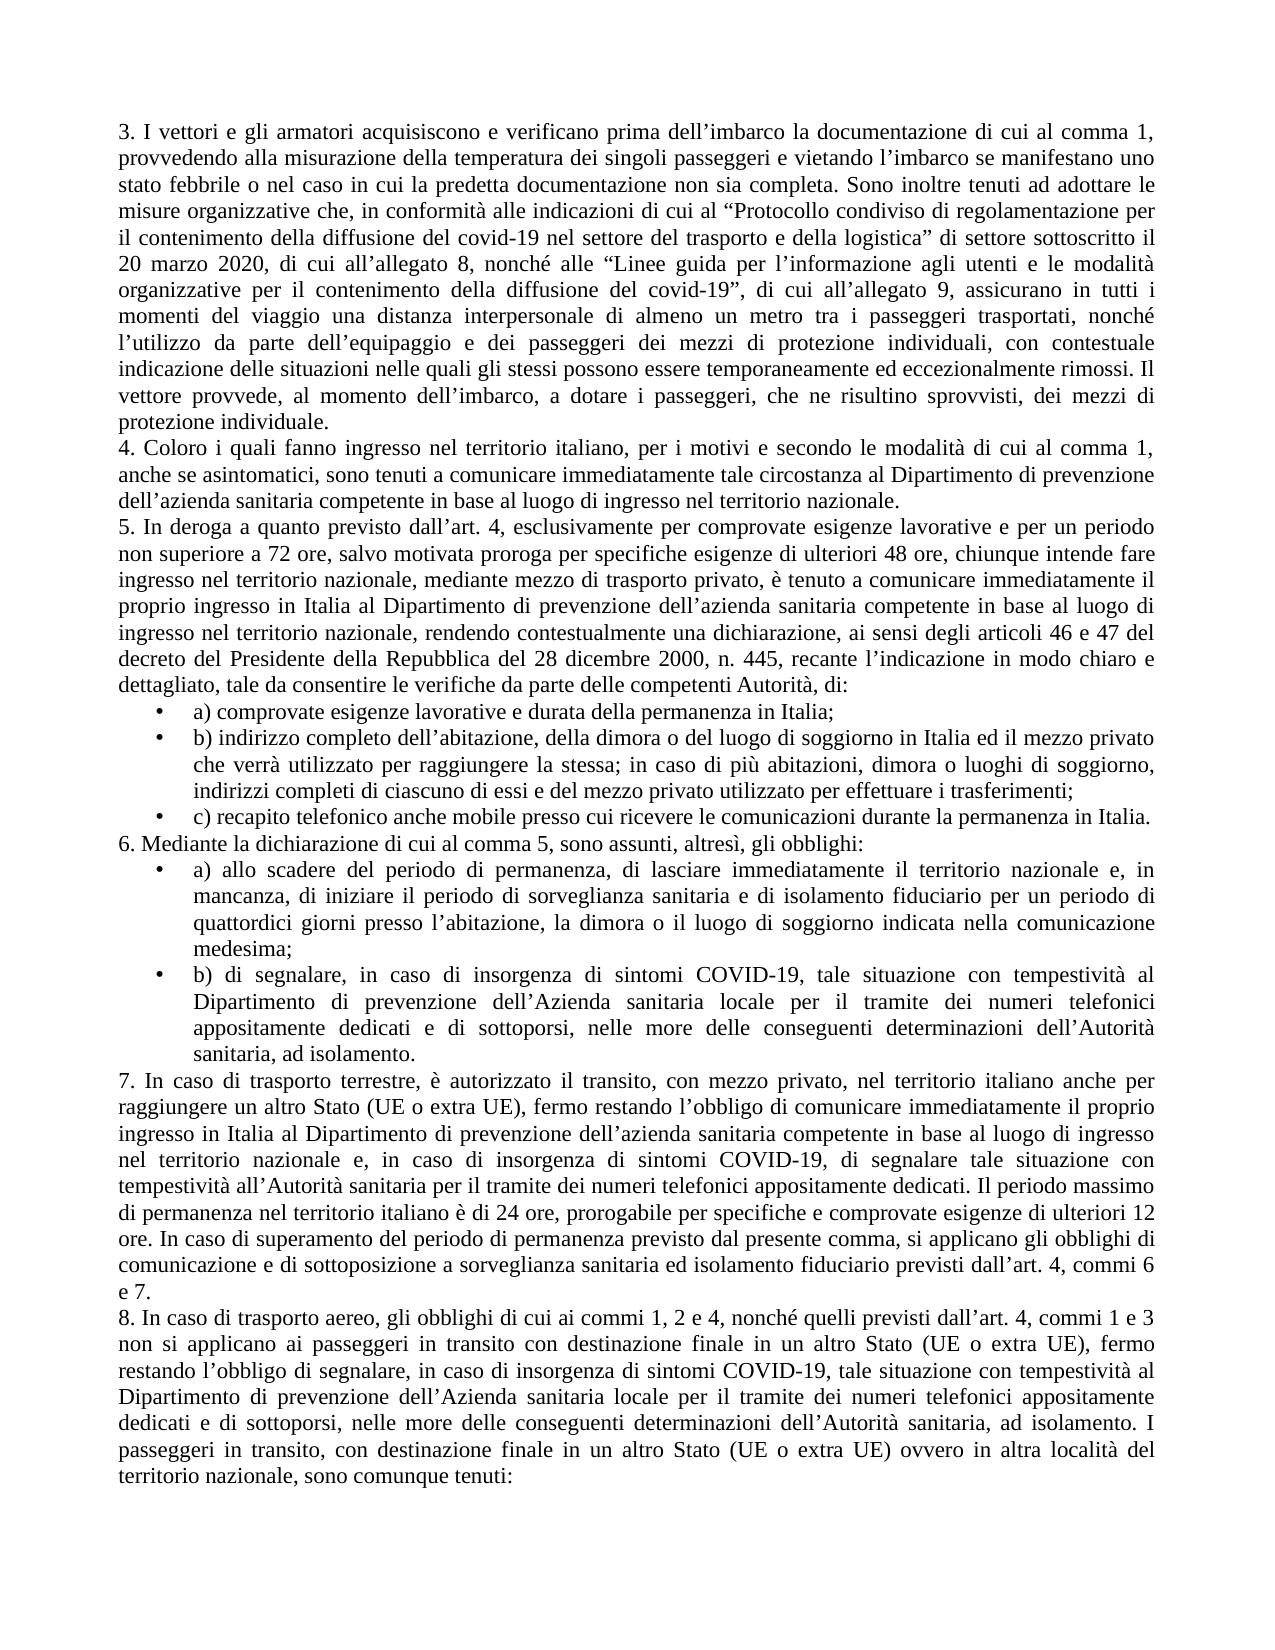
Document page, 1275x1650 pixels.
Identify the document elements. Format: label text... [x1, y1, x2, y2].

text 4. Coloro i quali fanno ingresso nel territorio italiano, per i motivi e secondo le modalità di cui al comma 1, anche se asintomatici, sono tenuti a comunicare immediatamente tale circostanza al Dipartimento di prevenzione dell’azienda sanitaria competente in base al luogo di ingresso nel territorio nazionale. [118, 434, 1157, 513]
list b) indirizzo completo dell’abitazione, della dimora o del luogo di soggiorno in Italia ed il mezzo privato che verrà utilizzato per raggiungere la stessa; in caso di più abitazioni, dimora o luoghi di soggiorno, indirizzi completi di ciascuno di essi e del mezzo privato utilizzato per effettuare i trasferimenti; [156, 724, 1157, 803]
text 5. In deroga a quanto previsto dall’art. 4, esclusivamente per comprovate esigenze lavorative e per un periodo non superiore a 72 ore, salvo motivata proroga per specifiche esigenze di ulteriori 48 ore, chiunque intende fare ingresso nel territorio nazionale, mediante mezzo di trasporto privato, è tenuto a comunicare immediatamente il proprio ingresso in Italia al Dipartimento di prevenzione dell’azienda sanitaria competente in base al luogo di ingresso nel territorio nazionale, rendendo contestualmente una dichiarazione, ai sensi degli articoli 46 e 47 del decreto del Presidente della Repubblica del 28 dicembre 2000, n. 445, recante l’indicazione in modo chiaro e dettagliato, tale da consentire le verifiche da parte delle competenti Autorità, di: [118, 513, 1157, 698]
list b) di segnalare, in caso di insorgenza di sintomi COVID-19, tale situazione con tempestività al Dipartimento di prevenzione dell’Azienda sanitaria locale per il tramite dei numeri telefonici appositamente dedicati e di sottoporsi, nelle more delle conseguenti determinazioni dell’Autorità sanitaria, ad isolamento. [156, 961, 1157, 1067]
text 7. In caso di trasporto terrestre, è autorizzato il transito, con mezzo privato, nel territorio italiano anche per raggiungere un altro Stato (UE o extra UE), fermo restando l’obbligo di comunicare immediatamente il proprio ingresso in Italia al Dipartimento di prevenzione dell’azienda sanitaria competente in base al luogo di ingresso nel territorio nazionale e, in caso di insorgenza di sintomi COVID-19, di segnalare tale situazione con tempestività all’Autorità sanitaria per il tramite dei numeri telefonici appositamente dedicati. Il periodo massimo di permanenza nel territorio italiano è di 24 ore, prorogabile per specifiche e comprovate esigenze di ulteriori 12 ore. In caso di superamento del periodo di permanenza previsto dal presente comma, si applicano gli obblighi di comunicazione e di sottoposizione a sorveglianza sanitaria ed isolamento fiduciario previsti dall’art. 4, commi 6 e 7. [118, 1067, 1157, 1304]
text 8. In caso di trasporto aereo, gli obblighi di cui ai commi 1, 2 e 4, nonché quelli previsti dall’art. 4, commi 1 e 3 non si applicano ai passeggeri in transito con destinazione finale in un altro Stato (UE o extra UE), fermo restando l’obbligo di segnalare, in caso di insorgenza di sintomi COVID-19, tale situazione con tempestività al Dipartimento di prevenzione dell’Azienda sanitaria locale per il tramite dei numeri telefonici appositamente dedicati e di sottoporsi, nelle more delle conseguenti determinazioni dell’Autorità sanitaria, ad isolamento. I passeggeri in transito, con destinazione finale in un altro Stato (UE o extra UE) ovvero in altra località del territorio nazionale, sono comunque tenuti: [118, 1304, 1157, 1488]
text 3. I vettori e gli armatori acquisiscono e verificano prima dell’imbarco la documentazione di cui al comma 1, provvedendo alla misurazione della temperatura dei singoli passeggeri e vietando l’imbarco se manifestano uno stato febbrile o nel caso in cui la predetta documentazione non sia completa. Sono inoltre tenuti ad adottare le misure organizzative che, in conformità alle indicazioni di cui al “Protocollo condiviso di regolamentazione per il contenimento della diffusione del covid-19 nel settore del trasporto e della logistica” di settore sottoscritto il 20 marzo 2020, di cui all’allegato 8, nonché alle “Linee guida per l’informazione agli utenti e le modalità organizzative per il contenimento della diffusione del covid-19”, di cui all’allegato 9, assicurano in tutti i momenti del viaggio una distanza interpersonale di almeno un metro tra i passeggeri trasportati, nonché l’utilizzo da parte dell’equipaggio e dei passeggeri dei mezzi di protezione individuali, con contestuale indicazione delle situazioni nelle quali gli stessi possono essere temporaneamente ed eccezionalmente rimossi. Il vettore provvede, al momento dell’imbarco, a dotare i passeggeri, che ne risultino sprovvisti, dei mezzi di protezione individuale. [118, 118, 1157, 434]
text 6. Mediante la dichiarazione di cui al comma 5, sono assunti, altresì, gli obblighi: [118, 830, 1157, 856]
list a) comprovate esigenze lavorative e durata della permanenza in Italia; [156, 698, 1157, 724]
list c) recapito telefonico anche mobile presso cui ricevere le comunicazioni durante la permanenza in Italia. [156, 803, 1157, 830]
list a) allo scadere del periodo di permanenza, di lasciare immediatamente il territorio nazionale e, in mancanza, di iniziare il periodo di sorveglianza sanitaria e di isolamento fiduciario per un periodo di quattordici giorni presso l’abitazione, la dimora o il luogo di soggiorno indicata nella comunicazione medesima; [156, 856, 1157, 961]
